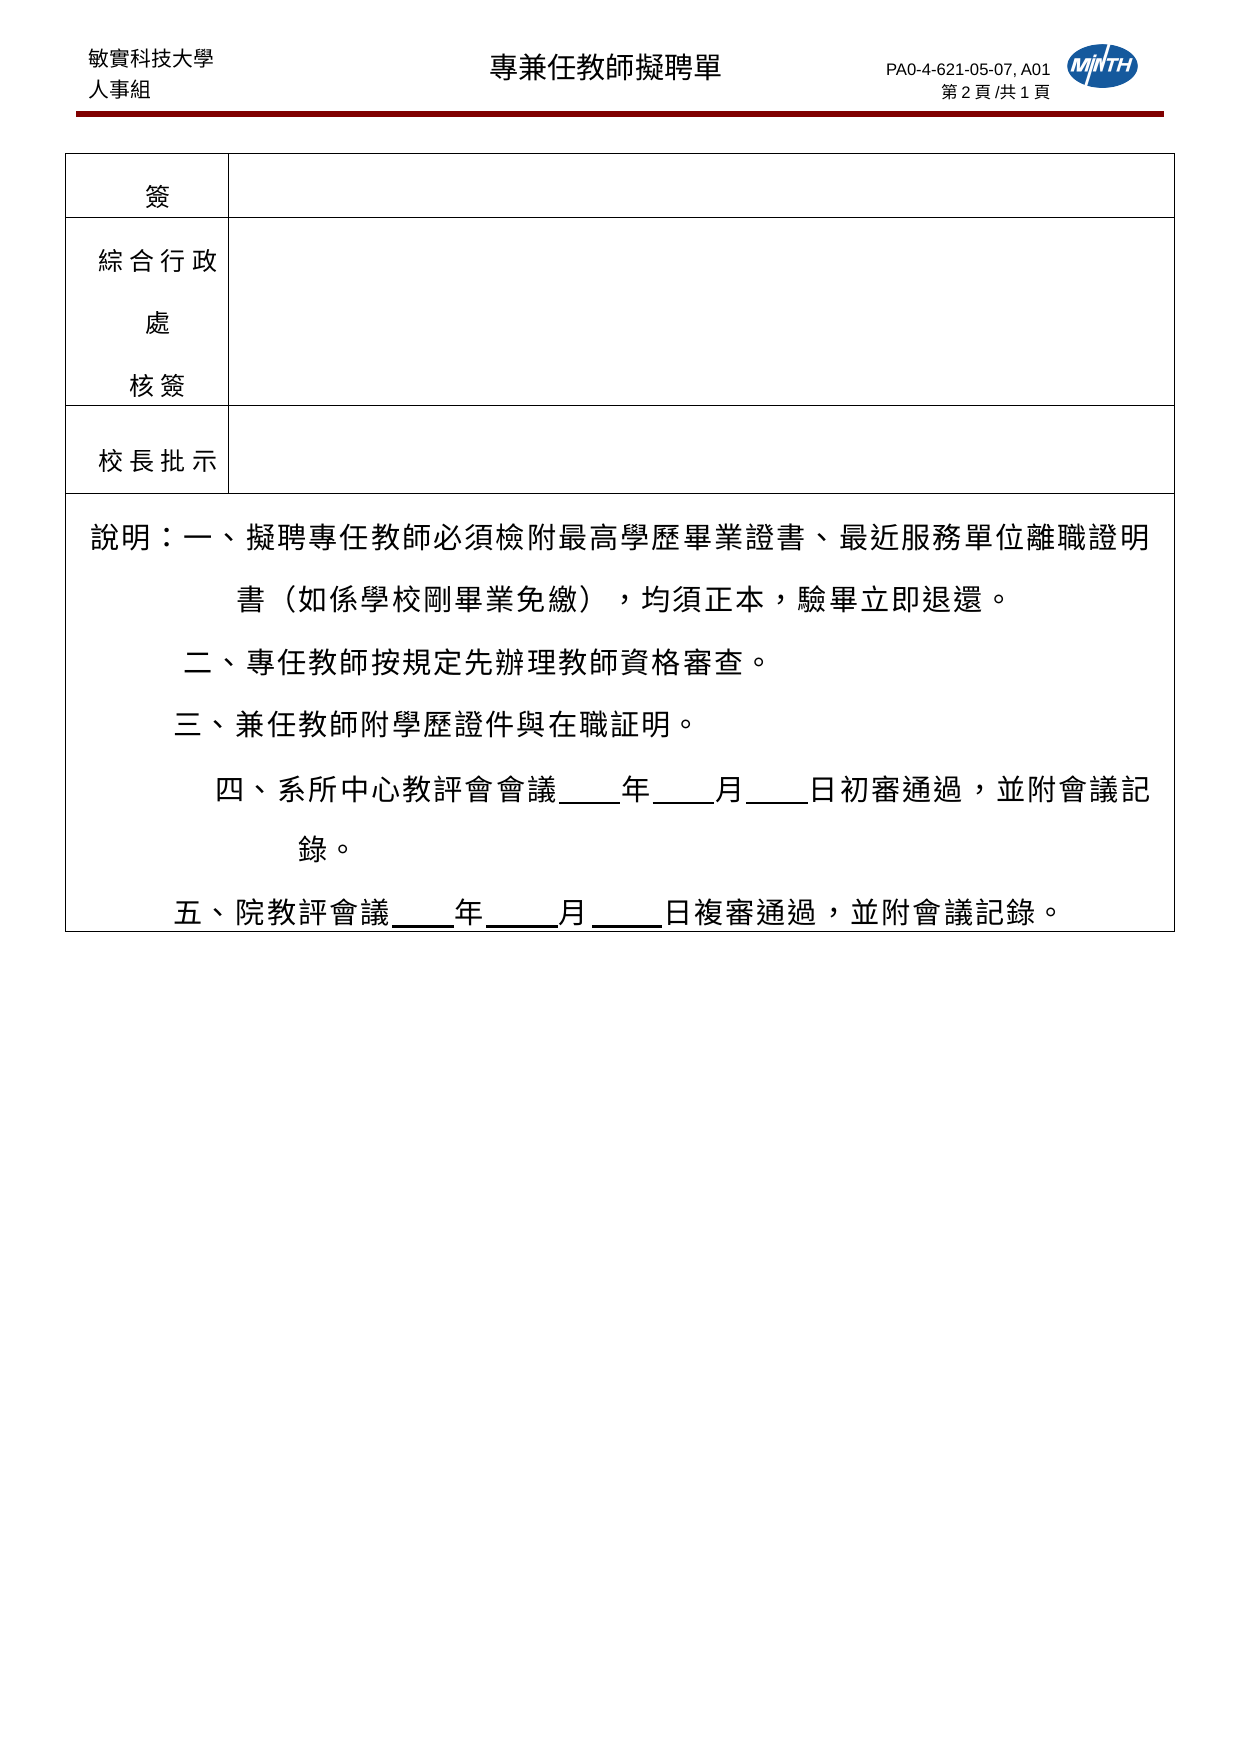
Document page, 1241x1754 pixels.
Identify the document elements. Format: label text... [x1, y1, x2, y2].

table_cell [229, 154, 1174, 217]
table_cell 綜合行政處 核簽 [66, 218, 228, 405]
table_cell 簽 [66, 154, 228, 217]
table_cell 說明：一、擬聘專任教師必須檢附最高學歷畢業證書、最近服務單位離職證明書（如係學校剛畢業免繳），均須正本，驗畢立即退還。 二、專任教師按規定先辦理教師資格審查。 三、兼任教師附學歷證件與在職証明。 四、系所中心教評會會議 年 月 日初審通過，並附會議記錄。 五、院教評會議 年 月 日複審通過，並附會議記錄。 [66, 494, 1174, 931]
table_cell [229, 218, 1174, 405]
table_cell 校長批示 [66, 406, 228, 493]
table_cell [229, 406, 1174, 493]
